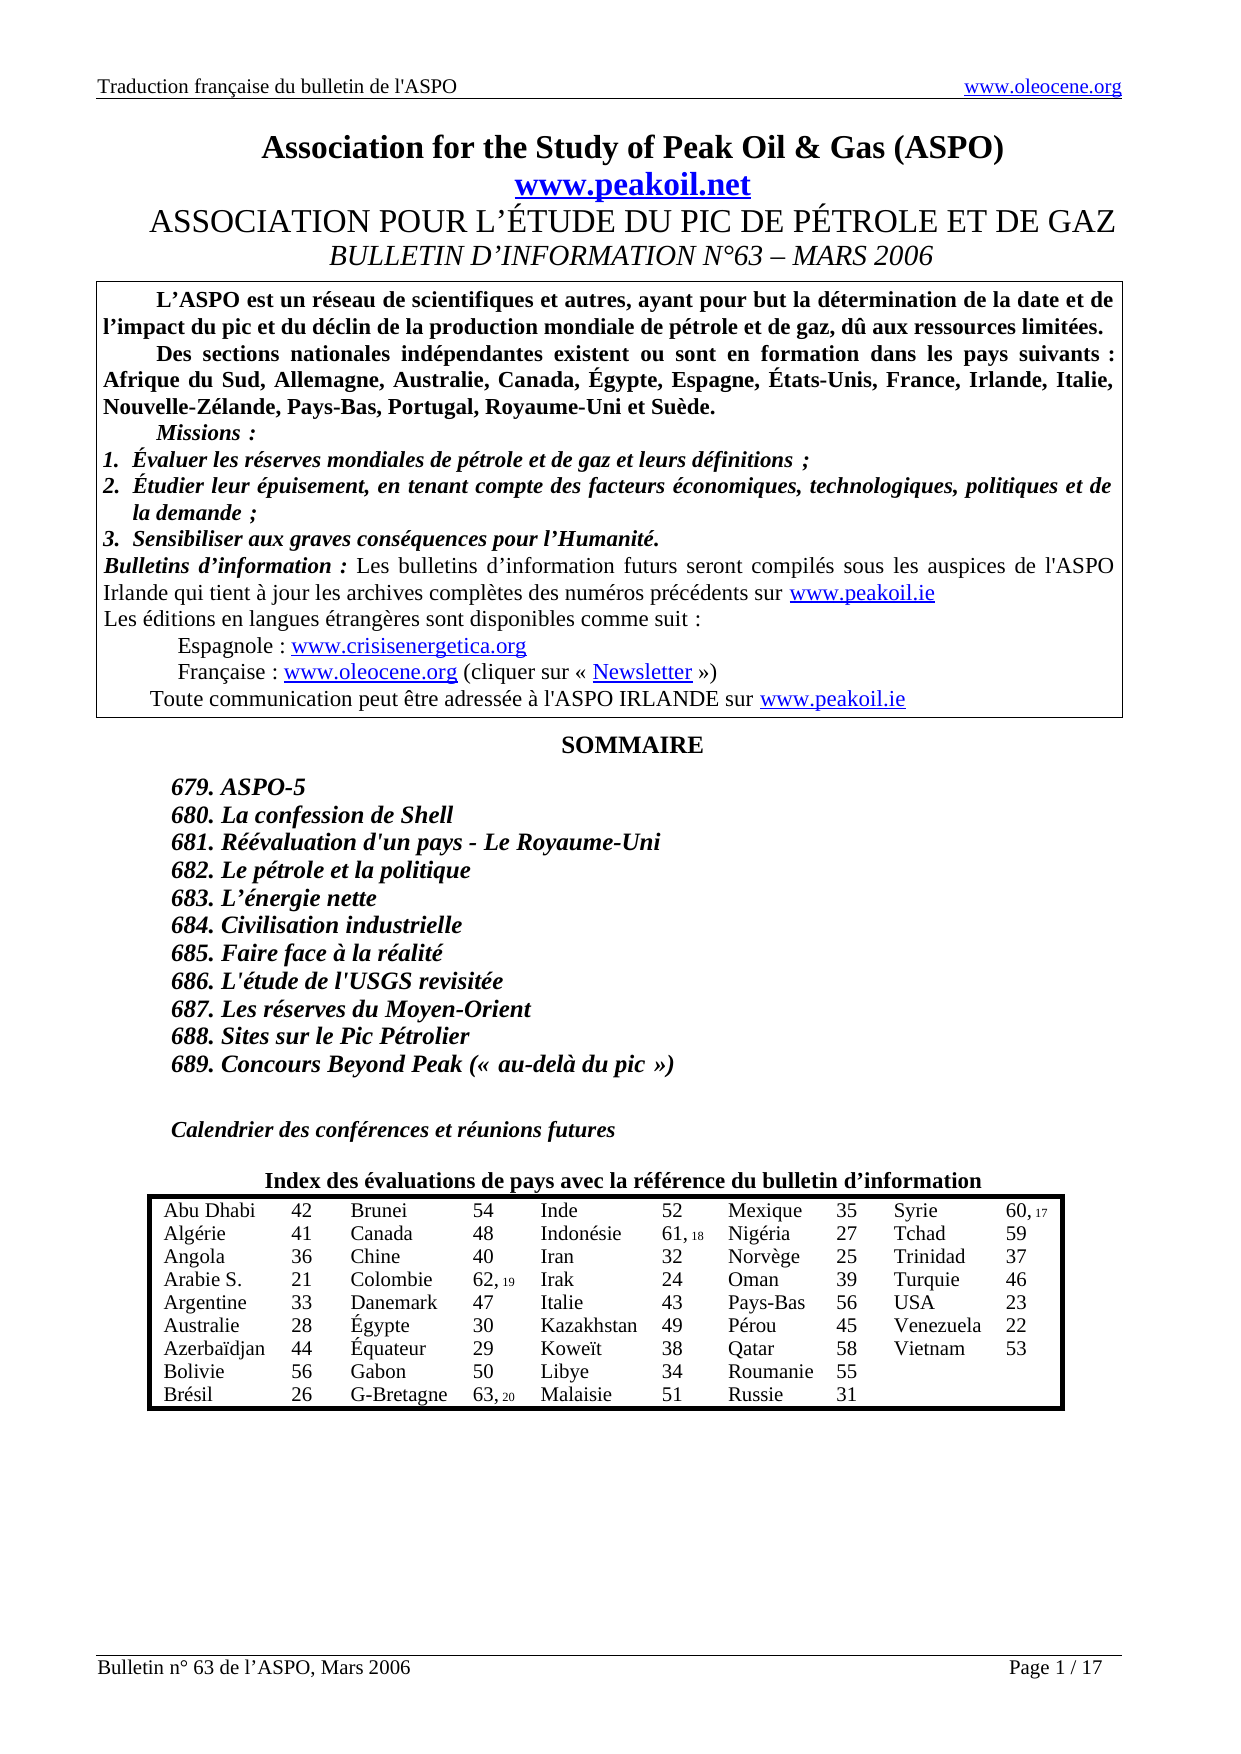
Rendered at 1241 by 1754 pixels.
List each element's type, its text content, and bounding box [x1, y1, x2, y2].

table_cell 38 [650, 1337, 717, 1360]
table_header 52 [650, 1199, 717, 1222]
table_cell 21 [280, 1268, 339, 1291]
text BULLETIN D’INFORMATION N°63 – MARS 2006 [96, 239, 1122, 272]
table_cell 27 [825, 1222, 882, 1245]
table_cell [994, 1360, 1060, 1383]
table_cell 48 [461, 1222, 529, 1245]
text 685. Faire face à la réalité [171, 939, 1122, 967]
table_cell Venezuela [882, 1314, 994, 1337]
table_cell Indonésie [529, 1222, 650, 1245]
table_cell Équateur [339, 1337, 461, 1360]
table_header Brunei [339, 1199, 461, 1222]
table_cell G-Bretagne [339, 1383, 461, 1406]
table_cell 61, 18 [650, 1222, 717, 1245]
table_cell 22 [994, 1314, 1060, 1337]
table_cell Tchad [882, 1222, 994, 1245]
table_cell [882, 1383, 994, 1406]
table_header 35 [825, 1199, 882, 1222]
text 679. ASPO-5 [171, 773, 1122, 801]
table_cell 33 [280, 1291, 339, 1314]
text 686. L'étude de l'USGS revisitée [171, 967, 1122, 995]
table_cell Gabon [339, 1360, 461, 1383]
table_cell Canada [339, 1222, 461, 1245]
table_cell Bolivie [152, 1360, 280, 1383]
table_cell 25 [825, 1245, 882, 1268]
text 684. Civilisation industrielle [171, 912, 1122, 939]
table_cell 30 [461, 1314, 529, 1337]
table_cell Vietnam [882, 1337, 994, 1360]
table_cell Oman [717, 1268, 825, 1291]
table_cell Azerbaïdjan [152, 1337, 280, 1360]
table_cell Turquie [882, 1268, 994, 1291]
table_cell 24 [650, 1268, 717, 1291]
table_cell USA [882, 1291, 994, 1314]
text Calendrier des conférences et réunions futures [96, 1117, 1122, 1143]
table_cell Trinidad [882, 1245, 994, 1268]
table_cell Iran [529, 1245, 650, 1268]
table_cell Malaisie [529, 1383, 650, 1406]
table_cell 36 [280, 1245, 339, 1268]
table_header Mexique [717, 1199, 825, 1222]
table_cell 63, 20 [461, 1383, 529, 1406]
table_cell 49 [650, 1314, 717, 1337]
table_cell 44 [280, 1337, 339, 1360]
table_cell 23 [994, 1291, 1060, 1314]
table_cell Pays-Bas [717, 1291, 825, 1314]
text Index des évaluations de pays avec la référence du bulletin d’information [125, 1168, 1122, 1194]
table_cell 56 [280, 1360, 339, 1383]
table_cell 40 [461, 1245, 529, 1268]
text 681. Réévaluation d'un pays - Le Royaume-Uni [171, 828, 1122, 856]
table_cell Kazakhstan [529, 1314, 650, 1337]
table_cell [882, 1360, 994, 1383]
table_cell Chine [339, 1245, 461, 1268]
table_cell Russie [717, 1383, 825, 1406]
table_header Syrie [882, 1199, 994, 1222]
table_cell 34 [650, 1360, 717, 1383]
table_cell 53 [994, 1337, 1060, 1360]
table_cell Colombie [339, 1268, 461, 1291]
text 688. Sites sur le Pic Pétrolier [171, 1022, 1122, 1050]
table_cell 51 [650, 1383, 717, 1406]
text 689. Concours Beyond Peak (« au-delà du pic ») [171, 1050, 1122, 1078]
text 683. L’énergie nette [171, 884, 1122, 912]
table_cell Nigéria [717, 1222, 825, 1245]
table_cell Irak [529, 1268, 650, 1291]
table_cell Argentine [152, 1291, 280, 1314]
table_cell 26 [280, 1383, 339, 1406]
table_cell 28 [280, 1314, 339, 1337]
text 687. Les réserves du Moyen-Orient [171, 995, 1122, 1022]
table_cell Algérie [152, 1222, 280, 1245]
table_cell 31 [825, 1383, 882, 1406]
table_cell 55 [825, 1360, 882, 1383]
table_cell 47 [461, 1291, 529, 1314]
table_header 42 [280, 1199, 339, 1222]
text Association for the Study of Peak Oil & Gas (ASPO) [96, 128, 1122, 166]
table_cell 29 [461, 1337, 529, 1360]
table_header Inde [529, 1199, 650, 1222]
table_cell 41 [280, 1222, 339, 1245]
table_cell Égypte [339, 1314, 461, 1337]
table_cell Norvège [717, 1245, 825, 1268]
table_cell Pérou [717, 1314, 825, 1337]
table_cell 59 [994, 1222, 1060, 1245]
table_cell Brésil [152, 1383, 280, 1406]
table_cell 46 [994, 1268, 1060, 1291]
text ASSOCIATION POUR L’ÉTUDE DU PIC DE PÉTROLE ET DE GAZ [96, 202, 1122, 239]
table_cell Australie [152, 1314, 280, 1337]
table_cell 50 [461, 1360, 529, 1383]
table_cell 56 [825, 1291, 882, 1314]
table_cell 32 [650, 1245, 717, 1268]
table_cell [994, 1383, 1060, 1406]
table_cell 62, 19 [461, 1268, 529, 1291]
table_cell 43 [650, 1291, 717, 1314]
text SOMMAIRE [96, 731, 1122, 759]
table_cell Qatar [717, 1337, 825, 1360]
table_cell Libye [529, 1360, 650, 1383]
table_cell 45 [825, 1314, 882, 1337]
table_cell Danemark [339, 1291, 461, 1314]
table_cell 39 [825, 1268, 882, 1291]
text www.peakoil.net [96, 166, 1122, 202]
table_header L’ASPO est un réseau de scientifiques et autres, ayant pour but la détermination de la date et de l’impact du pic et du déclin de la production mondiale de pétrole et de gaz, dû aux ressources limitées. Des sections nationales indépendantes existent ou sont en formation dans les pays suivants : Afrique du Sud, Allemagne, Australie, Canada, Égypte, Espagne, États-Unis, France, Irlande, Italie, Nouvelle-Zélande, Pays-Bas, Portugal, Royaume-Uni et Suède. Missions : Évaluer les réserves mondiales de pétrole et de gaz et leurs définitions ; Étudier leur épuisement, en tenant compte des facteurs économiques, technologiques, politiques et de la demande ; Sensibiliser aux graves conséquences pour l’Humanité. Bulletins d’information : Les bulletins d’information futurs seront compilés sous les auspices de l'ASPO Irlande qui tient à jour les archives complètes des numéros précédents sur www.peakoil.ie Les éditions en langues étrangères sont disponibles comme suit : Espagnole : www.crisisenergetica.org Française : www.oleocene.org (cliquer sur « Newsletter ») Toute communication peut être adressée à l'ASPO IRLANDE sur www.peakoil.ie [97, 282, 1122, 717]
table_cell Italie [529, 1291, 650, 1314]
text 682. Le pétrole et la politique [171, 856, 1122, 884]
table_header 54 [461, 1199, 529, 1222]
table_cell Angola [152, 1245, 280, 1268]
table_cell Koweït [529, 1337, 650, 1360]
table_cell Arabie S. [152, 1268, 280, 1291]
table_cell 37 [994, 1245, 1060, 1268]
table_header Abu Dhabi [152, 1199, 280, 1222]
text 680. La confession de Shell [171, 801, 1122, 828]
table_cell Roumanie [717, 1360, 825, 1383]
table_cell 58 [825, 1337, 882, 1360]
table_header 60, 17 [994, 1199, 1060, 1222]
